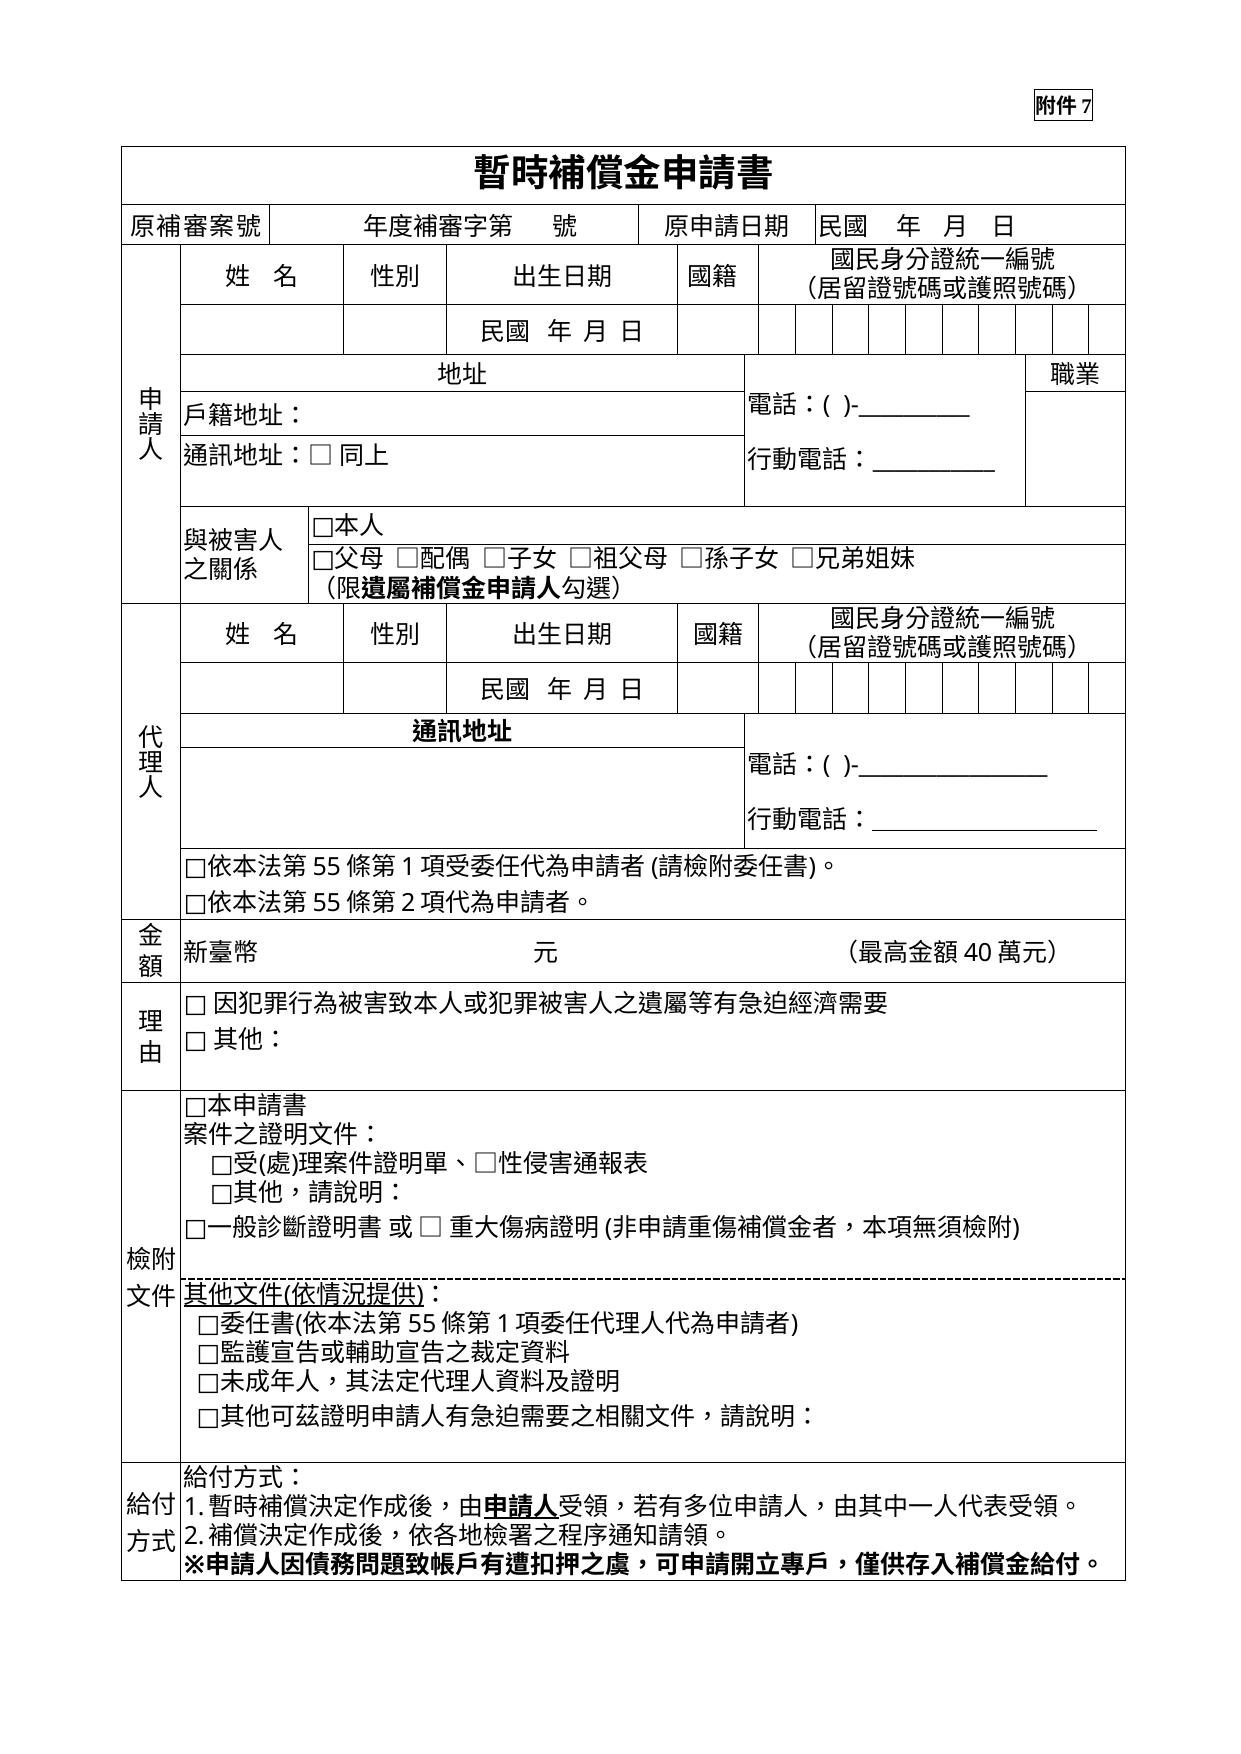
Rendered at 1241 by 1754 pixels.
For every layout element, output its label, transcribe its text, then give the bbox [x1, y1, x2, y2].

table_cell 民國 年 月 日 [447, 305, 677, 354]
table_cell [1089, 305, 1125, 354]
table_cell [1053, 663, 1088, 712]
table_cell 性別 [344, 604, 446, 662]
table_cell 與被害人之關係 [181, 507, 308, 603]
table_cell [796, 305, 832, 354]
table_cell □依本法第55條第1項受委任代為申請者 (請檢附委任書)。 □依本法第55條第2項代為申請者。 [181, 849, 1125, 918]
table_header 暫時補償金申請書 [122, 147, 1125, 203]
table_cell [979, 663, 1015, 712]
table_cell 其他文件(依情況提供)： □委任書(依本法第55條第1項委任代理人代為申請者) □監護宣告或輔助宣告之裁定資料 □未成年人，其法定代理人資料及證明 □其他可茲證明申請人有急迫需要之相關文件，請說明： [181, 1278, 1125, 1462]
table_cell [344, 305, 446, 354]
table_cell 電話：( )-__________ 行動電話：___________ [745, 355, 1025, 506]
table_cell □本申請書 案件之證明文件： □受(處)理案件證明單、□性侵害通報表 □其他，請說明： □一般診斷證明書 或 □ 重大傷病證明 (非申請重傷補償金者，本項無須檢附) [181, 1091, 1125, 1278]
table_cell 年度補審字第 號 [270, 205, 638, 244]
table_cell 檢附文件 [122, 1091, 180, 1462]
table_cell 金額 [122, 920, 180, 982]
table_cell [1016, 663, 1052, 712]
table_cell 出生日期 [447, 604, 677, 662]
table_cell [678, 305, 758, 354]
table_cell [796, 663, 832, 712]
table_cell 地址 [181, 355, 744, 391]
table_cell 電話：( )-_________________ 行動電話：＿＿＿＿＿＿＿＿＿ [745, 714, 1125, 848]
table_cell [1089, 663, 1125, 712]
table_cell 姓 名 [181, 604, 343, 662]
table_cell 給付方式： 暫時補償決定作成後，由申請人受領，若有多位申請人，由其中一人代表受領。 補償決定作成後，依各地檢署之程序通知請領。 ※申請人因債務問題致帳戶有遭扣押之虞，可申請開立專戶，僅供存入補償金給付。 [181, 1463, 1125, 1579]
table_cell [759, 305, 795, 354]
table_cell [1053, 305, 1088, 354]
table_cell □ 因犯罪行為被害致本人或犯罪被害人之遺屬等有急迫經濟需要 □ 其他： [181, 983, 1125, 1090]
table_cell 給付方式 [122, 1463, 180, 1579]
table_cell 民國 年 月 日 [447, 663, 677, 712]
table_cell [869, 663, 905, 712]
table_cell [181, 305, 343, 354]
table_cell 戶籍地址： [181, 392, 744, 435]
table_cell 國民身分證統一編號 （居留證號碼或護照號碼） [759, 245, 1125, 303]
table_cell [344, 663, 446, 712]
table_cell 性別 [344, 245, 446, 303]
table_cell [943, 305, 978, 354]
table_cell 原申請日期 [639, 205, 815, 244]
table_cell 申請人 [122, 245, 180, 603]
table_cell 原補審案號 [122, 205, 269, 244]
table_cell [1026, 392, 1125, 506]
table_cell [833, 305, 868, 354]
table_cell [759, 663, 795, 712]
table_cell [906, 305, 942, 354]
table_cell [943, 663, 978, 712]
table_cell 姓 名 [181, 245, 343, 303]
table_cell 職業 [1026, 355, 1125, 391]
table_cell 理 由 [122, 983, 180, 1090]
table_cell 代理人 [122, 604, 180, 918]
table_cell □本人 [309, 507, 1125, 543]
table_cell [678, 663, 758, 712]
table_cell 新臺幣 元 （最高金額40萬元） [181, 920, 1125, 982]
table_cell 國籍 [678, 245, 758, 303]
table_cell 國籍 [678, 604, 758, 662]
table_cell 國民身分證統一編號 （居留證號碼或護照號碼） [759, 604, 1125, 662]
table_cell [181, 748, 744, 848]
table_cell 出生日期 [447, 245, 677, 303]
table_cell 通訊地址：□ 同上 [181, 436, 744, 506]
table_cell [906, 663, 942, 712]
table_cell [181, 663, 343, 712]
table_cell [979, 305, 1015, 354]
table_cell □父母 □配偶 □子女 □祖父母 □孫子女 □兄弟姐妹 （限遺屬補償金申請人勾選） [309, 545, 1125, 603]
table_cell 民國 年 月 日 [816, 205, 1125, 244]
table_cell [869, 305, 905, 354]
table_cell [1016, 305, 1052, 354]
table_cell [833, 663, 868, 712]
table_cell 通訊地址 [181, 714, 744, 747]
